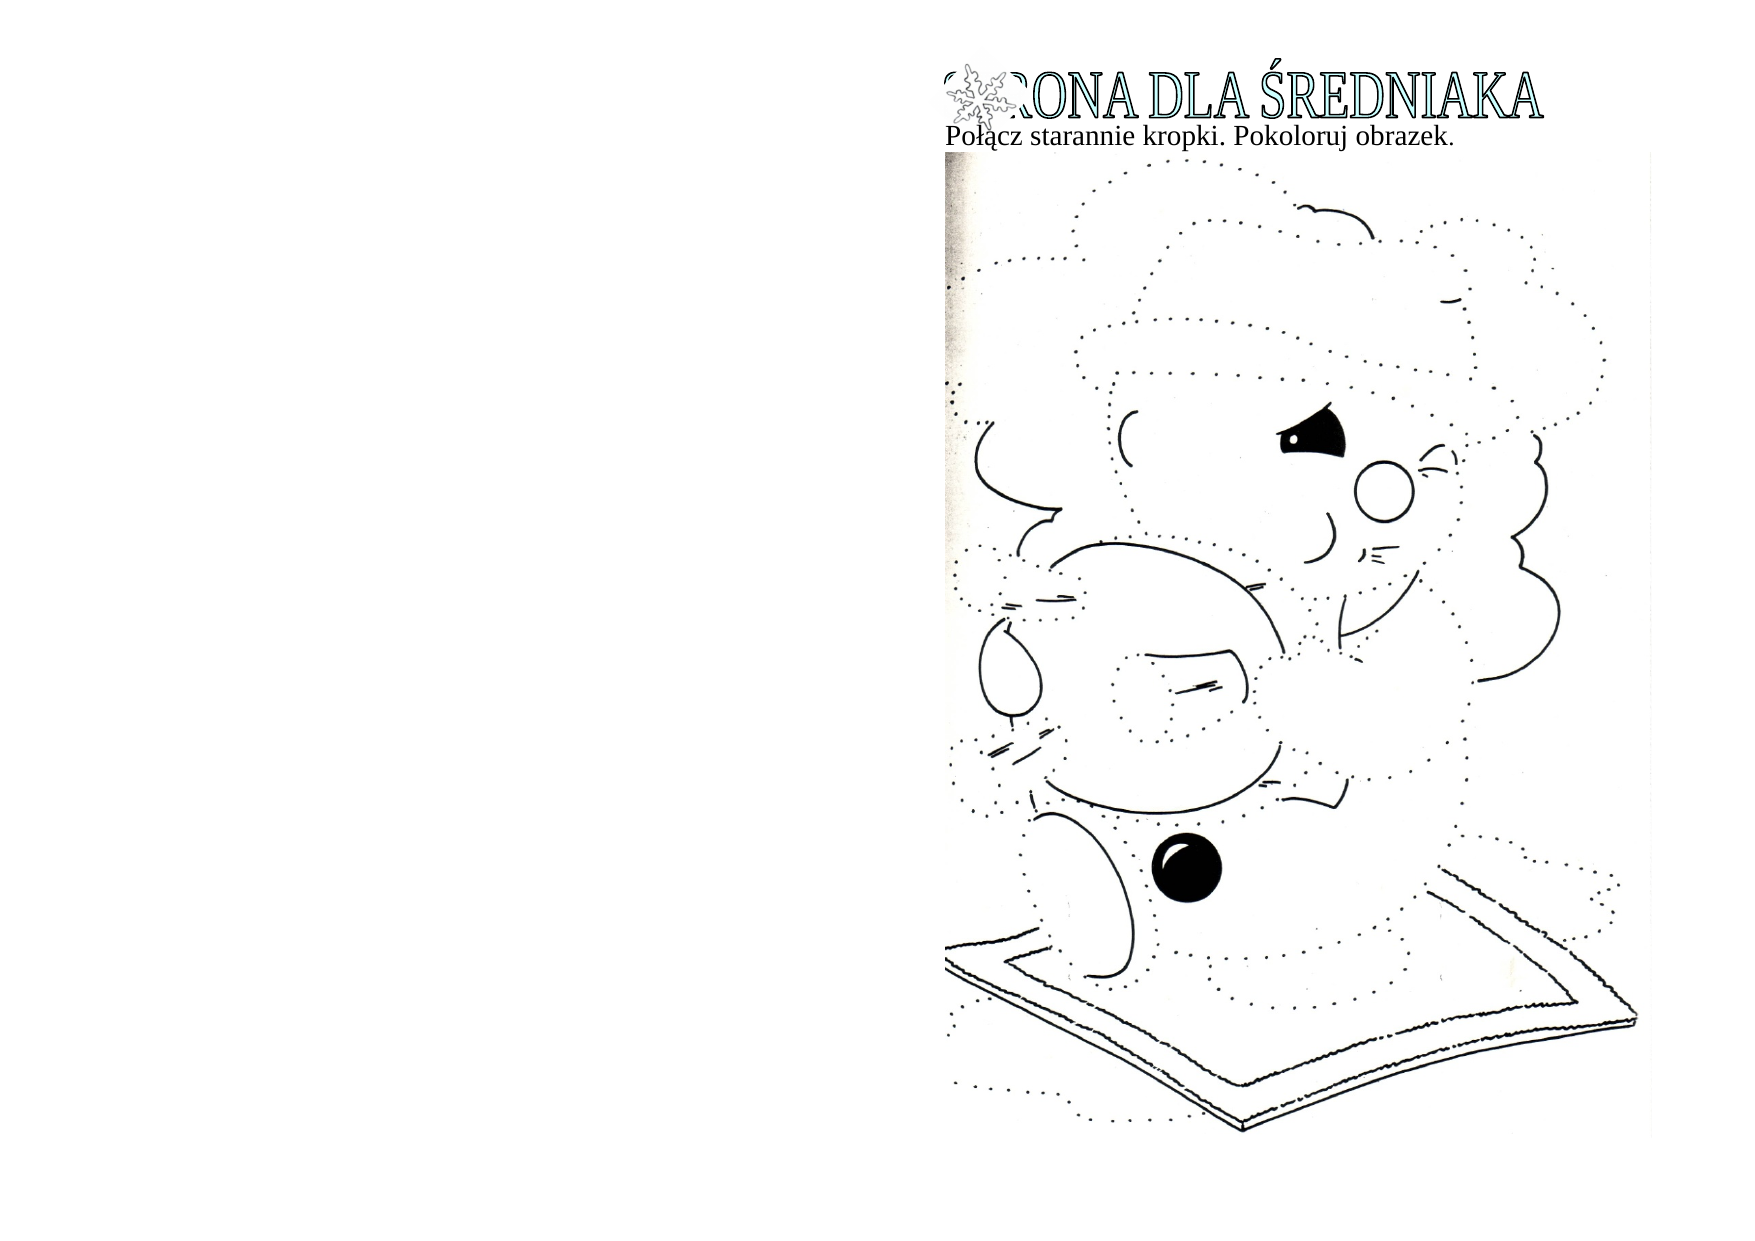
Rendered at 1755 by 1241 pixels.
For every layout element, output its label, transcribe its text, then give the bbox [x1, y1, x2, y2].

text Połącz starannie kropki. Pokoloruj obrazek. [945, 118, 1684, 152]
